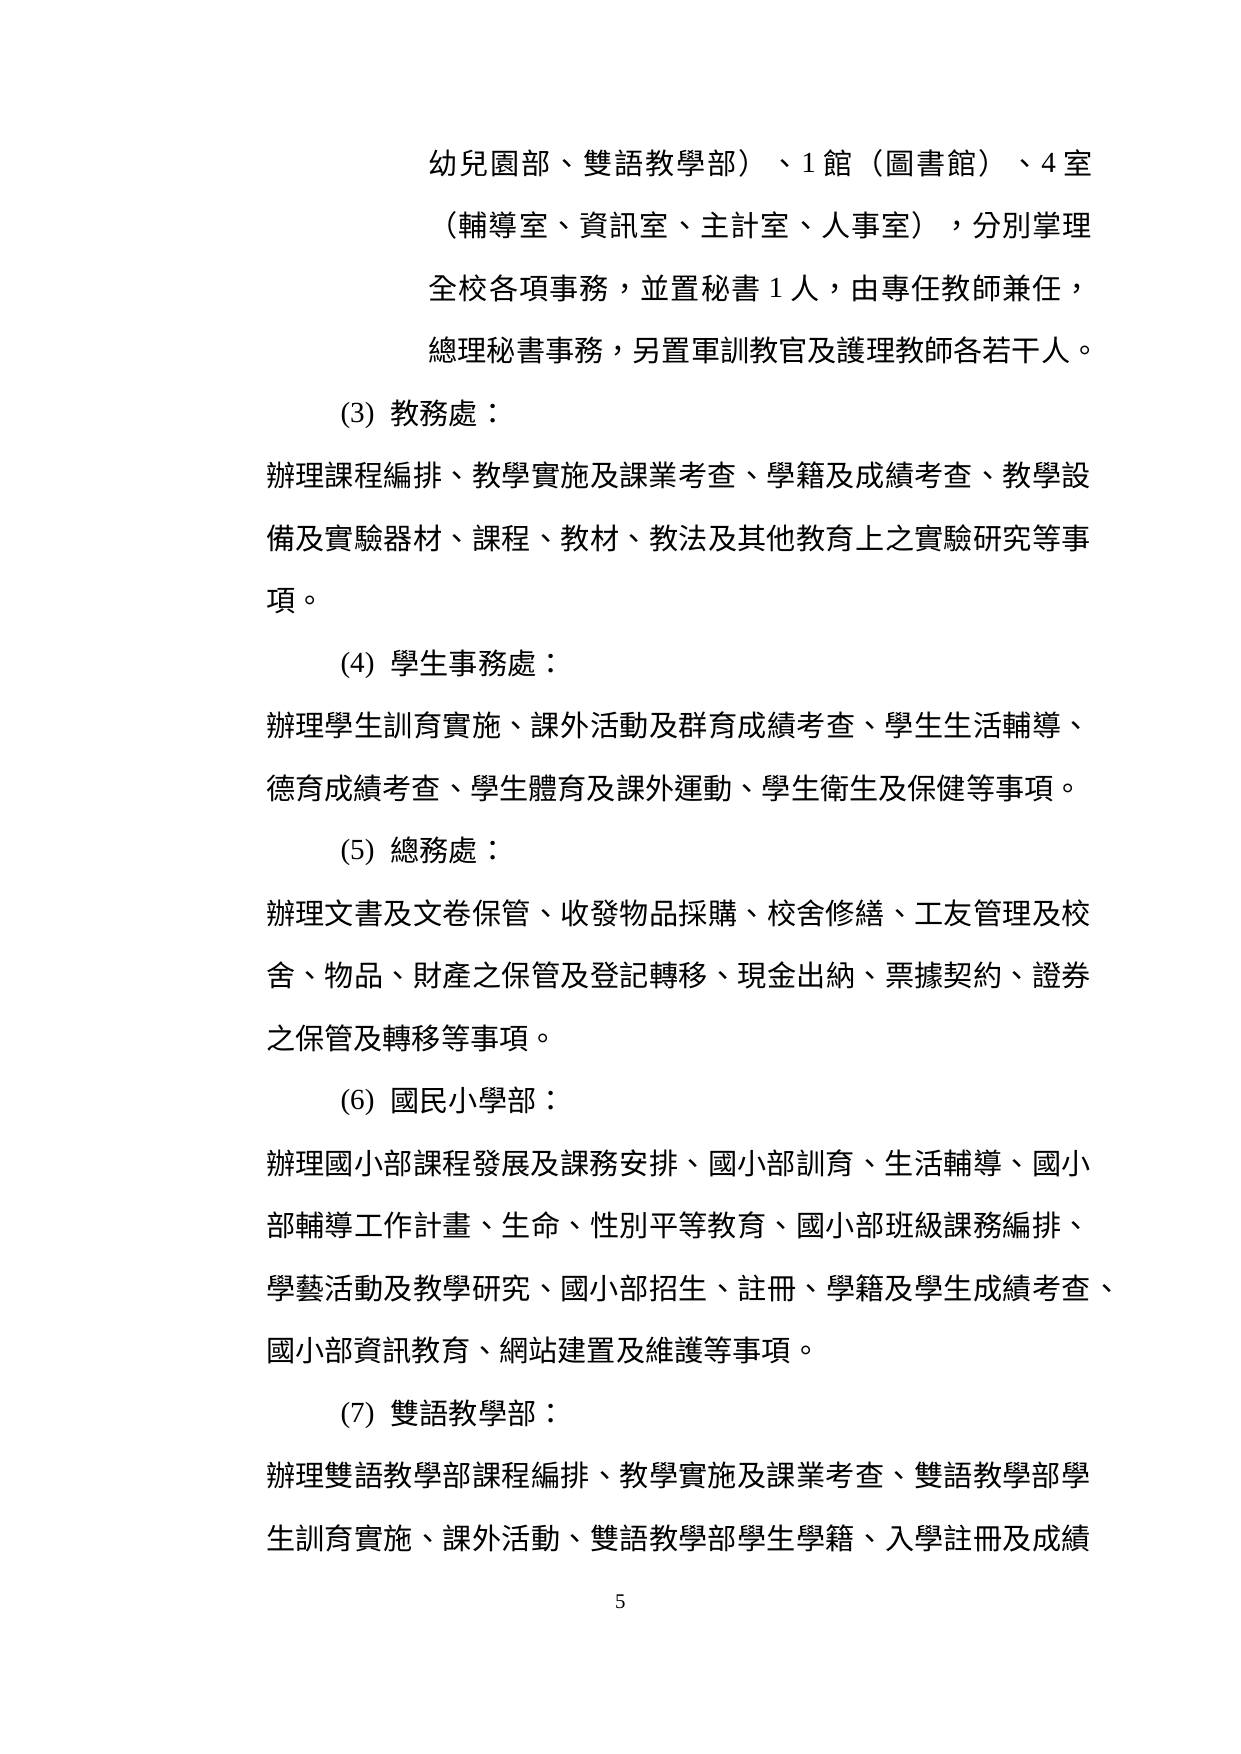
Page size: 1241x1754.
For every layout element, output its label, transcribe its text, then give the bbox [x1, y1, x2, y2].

text 辦理文書及文卷保管、收發物品採購、校舍修繕、工友管理及校舍、物品、財產之保管及登記轉移、現金出納、票據契約、證券之保管及轉移等事項。 [266, 870, 1092, 1057]
list 雙語教學部： [340, 1370, 1092, 1432]
list 總務處： [340, 807, 1092, 870]
list 教務處： [340, 370, 1092, 432]
list 本校依教育性質及業務需要，設置3處（教務處、學生事務處、總務處）、4部（國民中學部、國民小學部、幼兒園部、雙語教學部）、1館（圖書館）、4室（輔導室、資訊室、主計室、人事室），分別掌理全校各項事務，並置秘書1人，由專任教師兼任，總理秘書事務，另置軍訓教官及護理教師各若干人。 [340, 120, 1092, 370]
text 辦理學生訓育實施、課外活動及群育成績考查、學生生活輔導、德育成績考查、學生體育及課外運動、學生衛生及保健等事項。 [266, 682, 1092, 807]
text 辦理雙語教學部課程編排、教學實施及課業考查、雙語教學部學生訓育實施、課外活動、雙語教學部學生學籍、入學註冊及成績 [266, 1432, 1092, 1557]
text 辦理課程編排、教學實施及課業考查、學籍及成績考查、教學設備及實驗器材、課程、教材、教法及其他教育上之實驗研究等事項。 [266, 432, 1092, 620]
list 國民小學部： [340, 1057, 1092, 1120]
list 學生事務處： [340, 620, 1092, 682]
text 辦理國小部課程發展及課務安排、國小部訓育、生活輔導、國小部輔導工作計畫、生命、性別平等教育、國小部班級課務編排、學藝活動及教學研究、國小部招生、註冊、學籍及學生成績考查、國小部資訊教育、網站建置及維護等事項。 [266, 1120, 1092, 1370]
